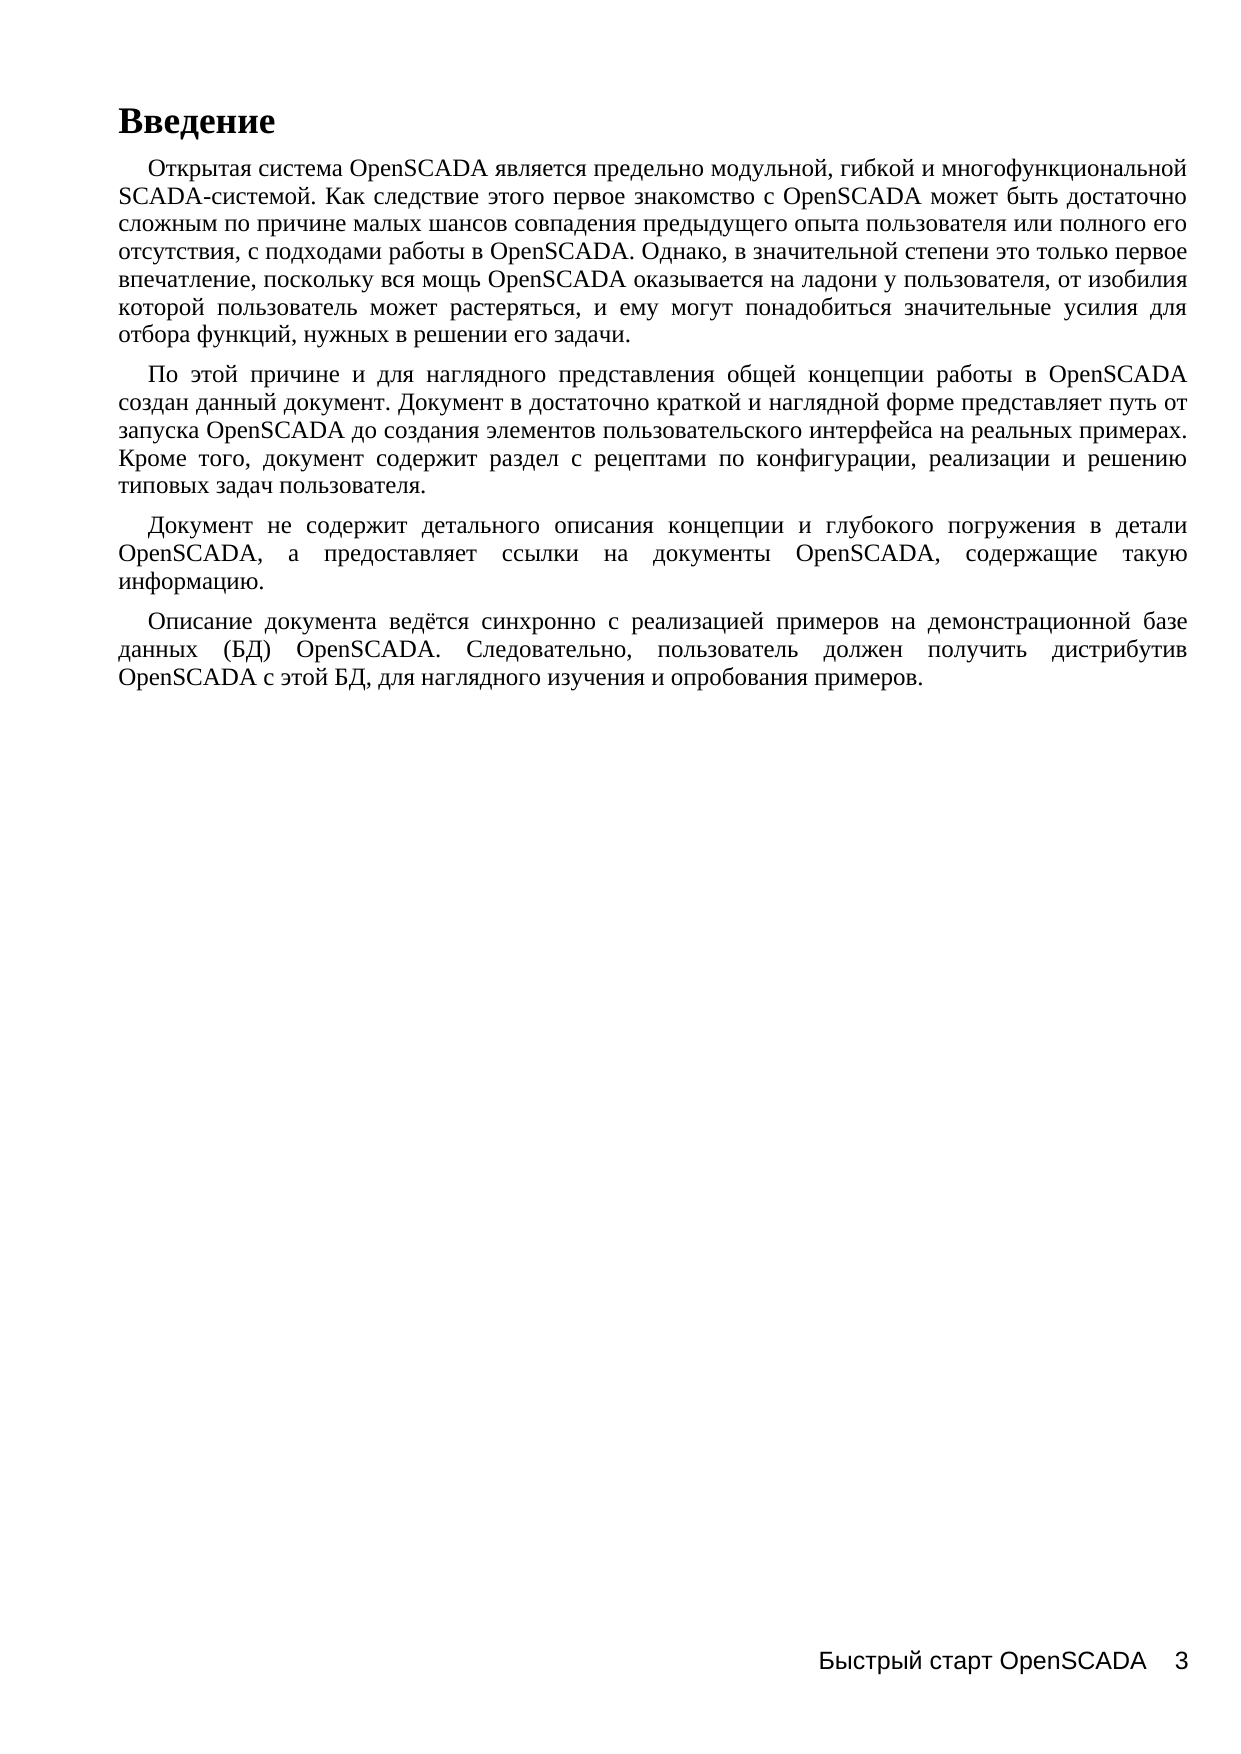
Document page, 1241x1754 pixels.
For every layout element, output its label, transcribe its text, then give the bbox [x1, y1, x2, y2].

text Документ не содержит детального описания концепции и глубокого погружения в детали OpenSCADA, а предоставляет ссылки на документы OpenSCADA, содержащие такую информацию. [118, 512, 1188, 595]
subtitle Введение [118, 100, 1188, 142]
text Открытая система OpenSCADA является предельно модульной, гибкой и многофункциональной SCADA-системой. Как следствие этого первое знакомство с OpenSCADA может быть достаточно сложным по причине малых шансов совпадения предыдущего опыта пользователя или полного его отсутствия, с подходами работы в OpenSCADA. Однако, в значительной степени это только первое впечатление, поскольку вся мощь OpenSCADA оказывается на ладони у пользователя, от изобилия которой пользователь может растеряться, и ему могут понадобиться значительные усилия для отбора функций, нужных в решении его задачи. [118, 154, 1188, 348]
text По этой причине и для наглядного представления общей концепции работы в OpenSCADA создан данный документ. Документ в достаточно краткой и наглядной форме представляет путь от запуска OpenSCADA до создания элементов пользовательского интерфейса на реальных примерах. Кроме того, документ содержит раздел с рецептами по конфигурации, реализации и решению типовых задач пользователя. [118, 361, 1188, 499]
text Описание документа ведётся синхронно с реализацией примеров на демонстрационной базе данных (БД) OpenSCADA. Следовательно, пользователь должен получить дистрибутив OpenSCADA с этой БД, для наглядного изучения и опробования примеров. [118, 607, 1188, 690]
